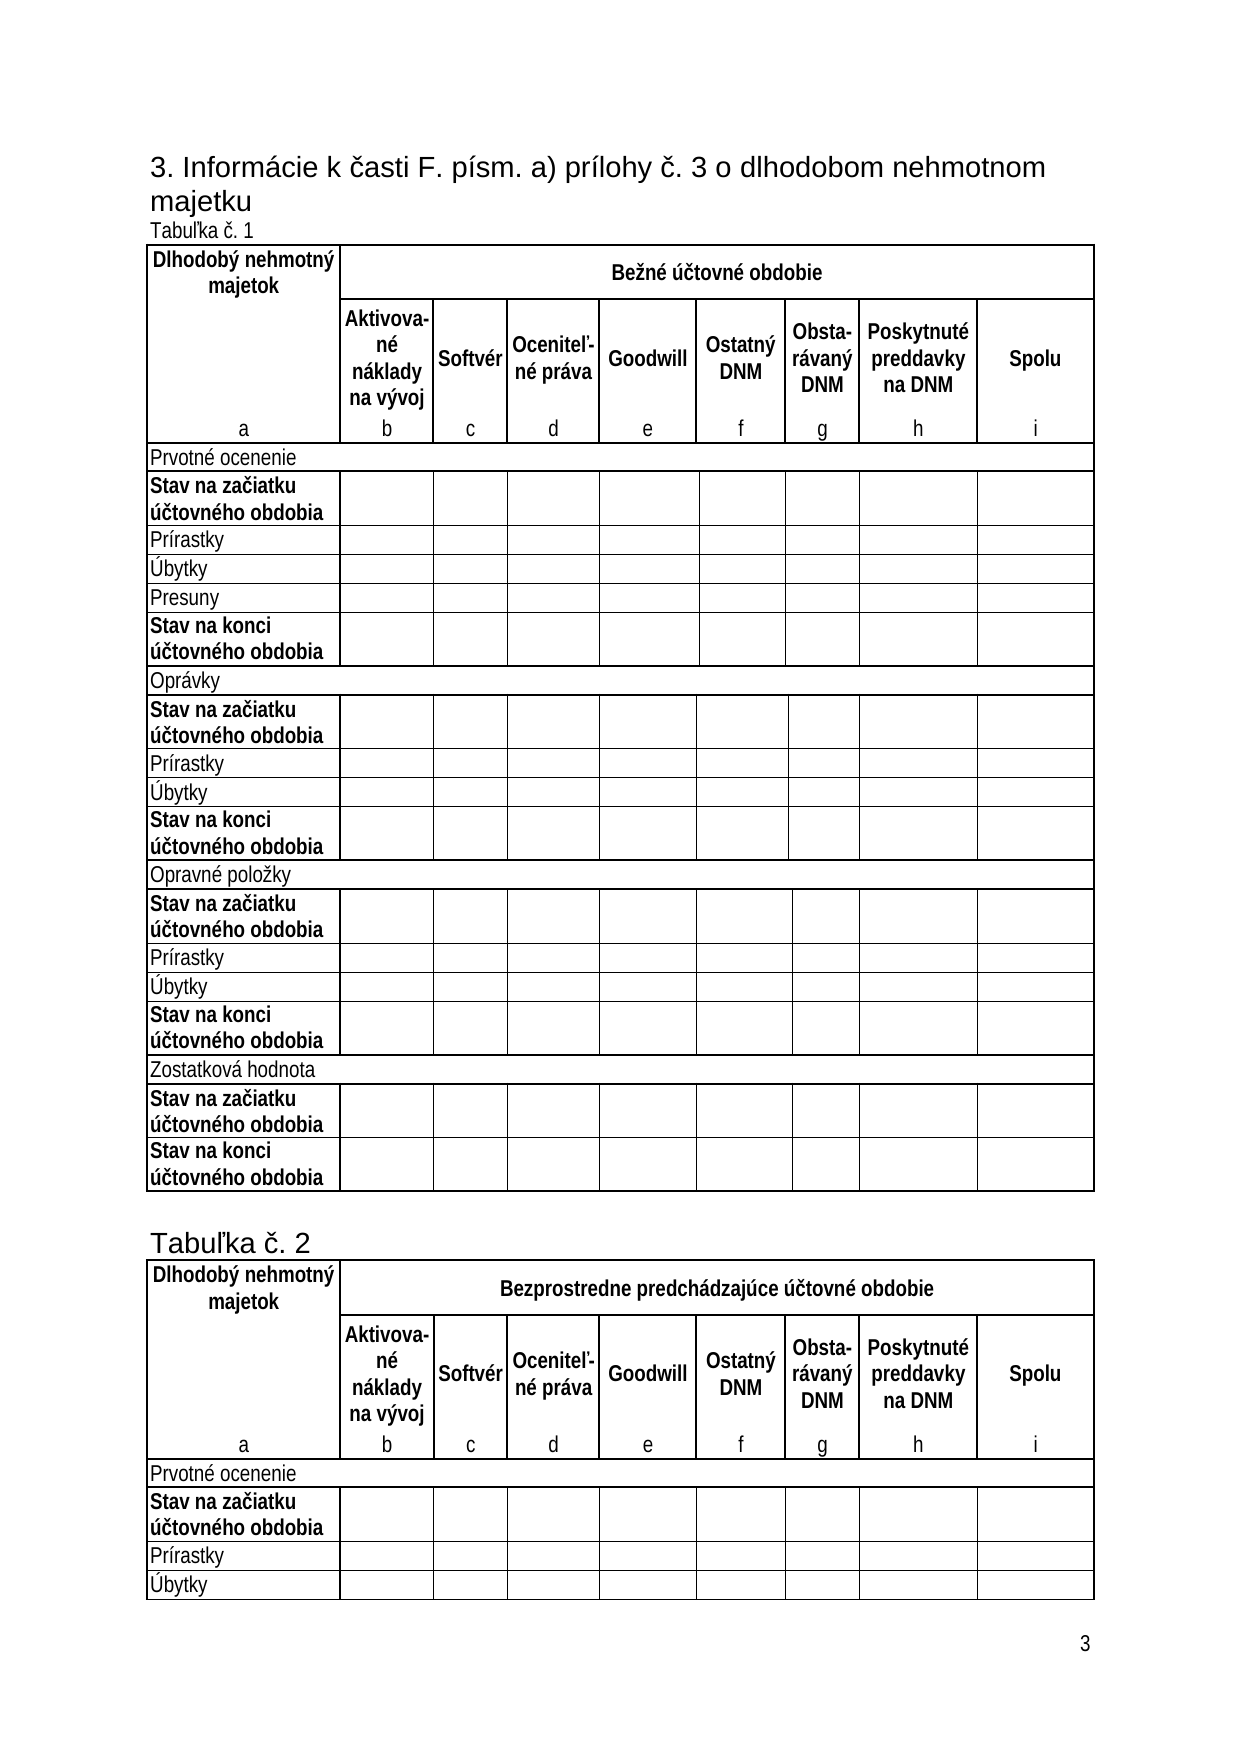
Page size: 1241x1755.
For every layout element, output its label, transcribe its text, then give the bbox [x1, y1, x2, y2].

table_cell [434, 1488, 507, 1541]
table_cell b [341, 415, 432, 442]
table_cell [600, 778, 696, 806]
table_cell [600, 584, 699, 612]
table_cell [860, 749, 977, 777]
table_cell Poskytnuté preddavky na DNM [860, 300, 976, 415]
table_cell [697, 1085, 792, 1137]
table_cell Stav na konci účtovného obdobia [148, 1002, 339, 1053]
table_cell [434, 890, 507, 943]
table_cell h [860, 415, 976, 442]
table_cell [978, 1542, 1093, 1570]
table_cell [434, 1542, 507, 1570]
table_cell [341, 973, 433, 1001]
table_cell [860, 613, 977, 664]
table_cell [978, 555, 1093, 583]
table_cell [434, 555, 507, 583]
table_cell [600, 526, 699, 554]
table_cell [697, 890, 792, 943]
table_cell [600, 749, 696, 777]
table_cell Úbytky [148, 555, 339, 583]
table_cell [860, 1002, 977, 1053]
table_cell [434, 1138, 507, 1190]
table_cell [860, 526, 977, 554]
table_cell d [508, 415, 598, 442]
table_cell [508, 1571, 599, 1599]
table_cell [786, 613, 859, 664]
table_cell [508, 973, 599, 1001]
table_cell [341, 1571, 433, 1599]
table_cell [434, 778, 507, 806]
table_cell [860, 778, 977, 806]
table_cell [789, 778, 859, 806]
table_cell Stav na konci účtovného obdobia [148, 613, 339, 664]
table_cell [697, 1542, 785, 1570]
table_cell c [435, 1431, 506, 1457]
table_cell [793, 944, 859, 972]
table_cell [978, 584, 1093, 612]
table_cell Prvotné ocenenie [148, 1460, 1093, 1486]
table_cell Prvotné ocenenie [148, 444, 1093, 470]
table_cell Úbytky [148, 1571, 339, 1599]
table_cell [508, 944, 599, 972]
table_cell [508, 1542, 599, 1570]
table_cell Obsta-rávaný DNM [786, 1316, 858, 1431]
table_cell [508, 1138, 599, 1190]
table_cell Goodwill [600, 300, 695, 415]
table_cell [978, 1488, 1093, 1541]
table_cell Aktivova-né náklady na vývoj [341, 1316, 433, 1431]
table_cell [697, 807, 788, 859]
table_cell [786, 472, 859, 525]
table_cell Presuny [148, 584, 339, 612]
table_cell [508, 807, 599, 859]
table_cell Oceniteľ-né práva [508, 1316, 598, 1431]
table_cell [978, 1002, 1093, 1053]
table_cell [697, 696, 788, 748]
table_cell g [786, 415, 858, 442]
table_cell [700, 555, 785, 583]
table_header Bezprostredne predchádzajúce účtovné obdobie [341, 1261, 1093, 1314]
table_cell [697, 1138, 792, 1190]
table_cell [978, 890, 1093, 943]
table_cell [978, 778, 1093, 806]
table_cell [341, 555, 433, 583]
table_cell [508, 1085, 599, 1137]
table_cell [434, 807, 507, 859]
table_cell [860, 1085, 977, 1137]
table_cell [786, 526, 859, 554]
table_cell c [434, 415, 506, 442]
table_cell [341, 584, 433, 612]
table_cell [434, 973, 507, 1001]
table_cell [434, 1002, 507, 1053]
table_cell [793, 1002, 859, 1053]
table_cell Zostatková hodnota [148, 1056, 1093, 1082]
table_cell [341, 696, 433, 748]
table_cell i [978, 415, 1093, 442]
table_cell [978, 807, 1093, 859]
table_cell [434, 472, 507, 525]
table_cell [434, 944, 507, 972]
table_cell [341, 890, 433, 943]
title Tabuľka č. 2 [150, 1226, 1090, 1259]
table_cell [600, 696, 696, 748]
table_cell [860, 890, 977, 943]
table_cell [860, 472, 977, 525]
table_cell Úbytky [148, 973, 339, 1001]
table_cell [508, 778, 599, 806]
table_cell [600, 555, 699, 583]
table_cell [434, 526, 507, 554]
table_cell [789, 807, 859, 859]
table_cell [793, 1085, 859, 1137]
table_cell Prírastky [148, 1542, 339, 1570]
table_cell Softvér [434, 300, 506, 415]
table_cell [978, 1571, 1093, 1599]
text Tabuľka č. 1 [150, 217, 1090, 243]
table_header Bežné účtovné obdobie [341, 246, 1093, 298]
table_cell Goodwill [600, 1316, 695, 1431]
table_cell [793, 890, 859, 943]
table_cell [600, 472, 699, 525]
table_cell [700, 526, 785, 554]
table_cell [700, 472, 785, 525]
table_cell f [697, 415, 784, 442]
table_cell Stav na konci účtovného obdobia [148, 1138, 339, 1190]
table_cell [148, 1314, 339, 1431]
title 3. Informácie k časti F. písm. a) prílohy č. 3 o dlhodobom nehmotnom majetku [150, 150, 1090, 217]
table_cell [341, 613, 433, 664]
table_cell [341, 807, 433, 859]
table_cell [434, 1571, 507, 1599]
table_cell [793, 973, 859, 1001]
table_cell [978, 696, 1093, 748]
table_cell Úbytky [148, 778, 339, 806]
table_cell [697, 944, 792, 972]
table_cell [860, 555, 977, 583]
table_cell [341, 778, 433, 806]
table_cell [978, 472, 1093, 525]
table_cell a [148, 415, 339, 442]
table_cell Aktivova-né náklady na vývoj [341, 300, 432, 415]
table_cell [860, 1571, 977, 1599]
table_cell [697, 1002, 792, 1053]
table_cell [508, 749, 599, 777]
table_cell [786, 1571, 859, 1599]
table_cell Stav na začiatku účtovného obdobia [148, 696, 339, 748]
table_cell [434, 613, 507, 664]
table_cell Ostatný DNM [697, 300, 784, 415]
table_cell [508, 890, 599, 943]
table_cell Opravné položky [148, 861, 1093, 888]
table_cell [978, 1138, 1093, 1190]
table_cell [978, 1085, 1093, 1137]
table_cell [860, 1138, 977, 1190]
table_cell [697, 1488, 785, 1541]
table_cell i [978, 1431, 1093, 1457]
table_cell Stav na začiatku účtovného obdobia [148, 1488, 339, 1541]
table_cell e [600, 1431, 695, 1457]
table_cell [600, 1571, 696, 1599]
table_cell [434, 696, 507, 748]
table_cell [508, 1488, 599, 1541]
table_cell [508, 526, 599, 554]
table_cell [341, 944, 433, 972]
table_cell [786, 555, 859, 583]
table_cell [789, 696, 859, 748]
table_cell a [148, 1431, 339, 1457]
table_cell [341, 1542, 433, 1570]
table_cell [860, 584, 977, 612]
table_cell [697, 1571, 785, 1599]
table_cell Poskytnuté preddavky na DNM [860, 1316, 976, 1431]
table_cell [978, 749, 1093, 777]
table_cell b [341, 1431, 433, 1457]
table_cell [600, 1138, 696, 1190]
table_header Dlhodobý nehmotný majetok [148, 1261, 339, 1314]
table_cell [341, 1488, 433, 1541]
table_cell [700, 613, 785, 664]
table_cell Spolu [978, 1316, 1093, 1431]
table_cell [978, 973, 1093, 1001]
table_cell Stav na začiatku účtovného obdobia [148, 1085, 339, 1137]
table_cell Ostatný DNM [697, 1316, 784, 1431]
table_cell [793, 1138, 859, 1190]
table_cell [434, 749, 507, 777]
table_cell [600, 944, 696, 972]
table_cell [860, 1488, 977, 1541]
table_cell [341, 1002, 433, 1053]
table_cell [860, 696, 977, 748]
table_cell Stav na konci účtovného obdobia [148, 807, 339, 859]
table_cell [786, 1542, 859, 1570]
table_cell [697, 973, 792, 1001]
table_cell [600, 807, 696, 859]
table_cell [600, 1542, 696, 1570]
table_cell [600, 613, 699, 664]
table_cell [341, 472, 433, 525]
table_cell [860, 1542, 977, 1570]
table_cell [508, 584, 599, 612]
table_cell [600, 973, 696, 1001]
table_cell [508, 696, 599, 748]
table_cell [860, 807, 977, 859]
table_header Dlhodobý nehmotný majetok [148, 246, 339, 298]
table_cell Prírastky [148, 749, 339, 777]
table_cell Prírastky [148, 944, 339, 972]
table_cell f [697, 1431, 784, 1457]
table_cell Stav na začiatku účtovného obdobia [148, 472, 339, 525]
table_cell [508, 613, 599, 664]
table_cell Oceniteľ-né práva [508, 300, 598, 415]
table_cell e [600, 415, 695, 442]
table_cell [341, 526, 433, 554]
table_cell [508, 555, 599, 583]
table_cell [148, 298, 339, 415]
table_cell [508, 1002, 599, 1053]
table_cell g [786, 1431, 858, 1457]
table_cell [600, 890, 696, 943]
table_cell [600, 1488, 696, 1541]
table_cell [789, 749, 859, 777]
table_cell Prírastky [148, 526, 339, 554]
table_cell [341, 1085, 433, 1137]
table_cell [978, 526, 1093, 554]
table_cell [697, 749, 788, 777]
table_cell [860, 944, 977, 972]
table_cell [860, 973, 977, 1001]
table_cell h [860, 1431, 976, 1457]
table_cell [434, 584, 507, 612]
table_cell [600, 1085, 696, 1137]
table_cell [786, 1488, 859, 1541]
table_cell Stav na začiatku účtovného obdobia [148, 890, 339, 943]
table_cell Spolu [978, 300, 1093, 415]
table_cell [508, 472, 599, 525]
table_cell Obsta-rávaný DNM [786, 300, 858, 415]
table_cell [978, 613, 1093, 664]
table_cell [600, 1002, 696, 1053]
table_cell [786, 584, 859, 612]
table_cell [341, 749, 433, 777]
table_cell Oprávky [148, 667, 1093, 693]
table_cell Softvér [435, 1316, 506, 1431]
table_cell [341, 1138, 433, 1190]
table_cell [697, 778, 788, 806]
table_cell [700, 584, 785, 612]
table_cell [434, 1085, 507, 1137]
table_cell [978, 944, 1093, 972]
table_cell d [508, 1431, 598, 1457]
